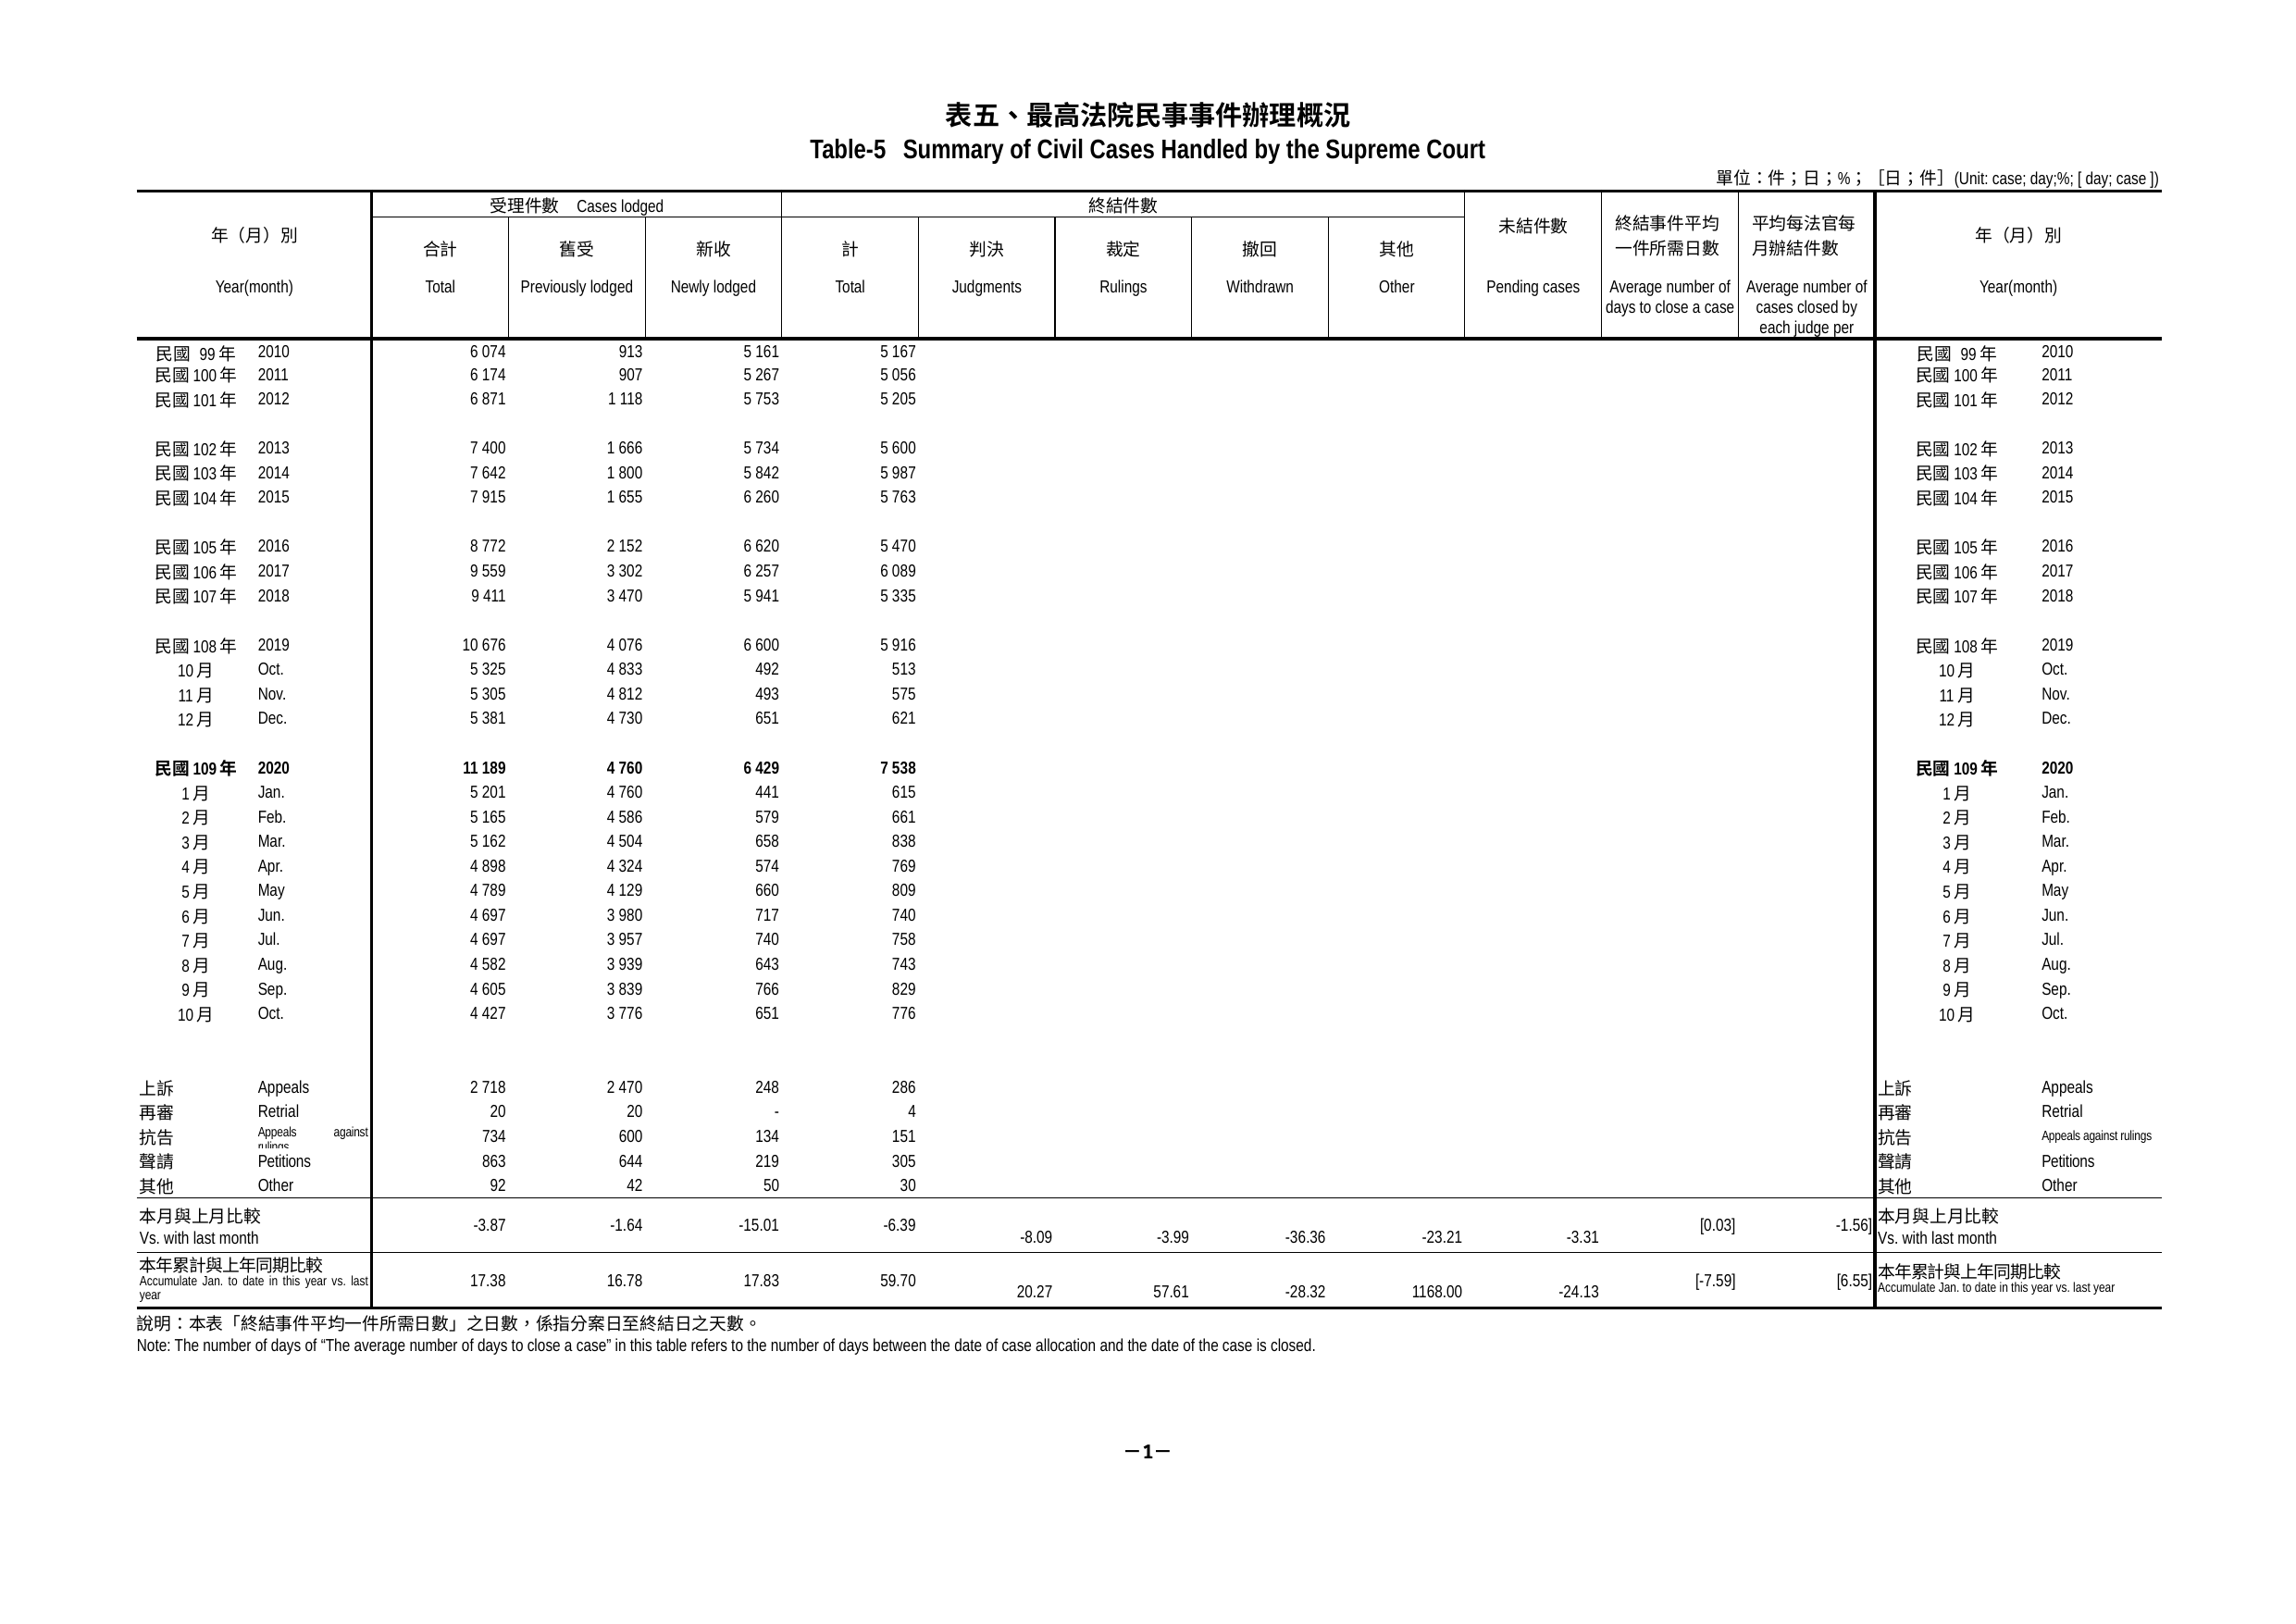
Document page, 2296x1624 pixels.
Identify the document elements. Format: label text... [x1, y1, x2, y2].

table_cell 計 [782, 217, 918, 277]
table_cell 115 [1192, 583, 1328, 608]
table_cell 10 [1192, 657, 1328, 681]
table_cell 50 [1328, 804, 1465, 829]
table_cell - [1192, 1099, 1328, 1123]
table_cell 5 753 [645, 387, 781, 411]
table_cell 12月 [1877, 706, 2039, 730]
table_cell [918, 1050, 1055, 1074]
table_cell 9 [1192, 804, 1328, 829]
table_cell 4 760 [1465, 706, 1602, 730]
table_cell 26.52 [1738, 853, 1873, 878]
table_cell 3 776 [1465, 976, 1602, 1001]
table_cell - [1055, 1099, 1192, 1123]
table_cell 22.62 [1738, 387, 1873, 411]
table_cell 2017 [255, 559, 370, 583]
table_cell 37.45 [1602, 755, 1738, 779]
table_cell 4 864 [1055, 559, 1192, 583]
table_cell - [918, 1123, 1055, 1148]
table_cell 68 [1328, 583, 1465, 608]
table_cell 484 [1055, 804, 1192, 829]
table_cell [1465, 1025, 1602, 1050]
table_cell -36.36 [1192, 1198, 1328, 1252]
table_cell 5 842 [645, 460, 781, 485]
table_cell May [255, 878, 370, 902]
table_cell 2 152 [508, 534, 645, 558]
table_cell 694 [918, 387, 1055, 411]
table_cell 4 730 [1465, 681, 1602, 706]
table_cell 114 [918, 853, 1055, 878]
table_cell [373, 608, 508, 632]
table_cell 4 387 [1055, 436, 1192, 460]
table_cell Withdrawn [1192, 277, 1328, 337]
table_cell 492 [645, 657, 781, 681]
table_cell [508, 509, 645, 534]
table_cell [6.55] [1738, 1253, 1873, 1307]
table_cell Jul. [2039, 927, 2162, 951]
table_cell [645, 411, 781, 436]
table_cell [1738, 509, 1873, 534]
table_cell [918, 608, 1055, 632]
table_cell [508, 730, 645, 755]
table_cell 644 [508, 1148, 645, 1172]
table_cell 600 [508, 1123, 645, 1148]
table_cell 2017 [2039, 559, 2162, 583]
table_cell 134 [1192, 632, 1328, 657]
table_cell 5 056 [782, 362, 918, 386]
table_cell 20.09 [1738, 534, 1873, 558]
table_cell [1602, 1074, 1738, 1099]
table_cell [1055, 1025, 1192, 1050]
table_cell 863 [373, 1148, 508, 1172]
table_cell [1877, 1050, 2039, 1074]
table_cell 上訴 [137, 1074, 255, 1099]
table_cell [137, 509, 255, 534]
table_cell 2月 [1877, 804, 2039, 829]
table_cell 117 [918, 878, 1055, 902]
table_cell 5 335 [782, 583, 918, 608]
table_cell 3 302 [1465, 534, 1602, 558]
table_cell [1602, 509, 1738, 534]
table_cell 7 642 [373, 460, 508, 485]
table_cell [1738, 1099, 1873, 1123]
table_cell [1192, 509, 1328, 534]
table_cell 22.82 [1738, 1001, 1873, 1025]
table_cell 658 [645, 829, 781, 853]
table_cell 16 [1465, 1099, 1602, 1123]
table_cell 154 [1055, 1074, 1192, 1099]
table_cell 234 [1328, 387, 1465, 411]
table_cell 23.11 [1738, 362, 1873, 386]
table_cell [645, 608, 781, 632]
table_cell May [2039, 878, 2162, 902]
table_cell 3 651 [1465, 755, 1602, 779]
table_cell [1738, 411, 1873, 436]
table_cell 77 [1192, 485, 1328, 509]
table_cell 392 [1055, 657, 1192, 681]
table_cell 97 [1192, 534, 1328, 558]
table_cell 5 381 [373, 706, 508, 730]
table_cell 151 [782, 1123, 918, 1148]
table_cell 2014 [255, 460, 370, 485]
table_cell [508, 411, 645, 436]
table_cell 615 [782, 780, 918, 804]
table_cell 5 205 [782, 387, 918, 411]
table_cell 4 444 [1055, 632, 1192, 657]
table_cell [1738, 1173, 1873, 1197]
table_header 年（月）別 [1877, 192, 2162, 277]
table_cell 20.33 [1738, 436, 1873, 460]
table_cell 56 [1328, 976, 1465, 1001]
table_cell 165 [1328, 341, 1465, 362]
table_cell [0.03] [1602, 1198, 1738, 1252]
table_cell 17.69 [1738, 657, 1873, 681]
table_cell 7 [1192, 706, 1328, 730]
table_cell Retrial [2039, 1099, 2162, 1123]
table_cell 21.98 [1738, 804, 1873, 829]
table_cell 3月 [1877, 829, 2039, 853]
table_cell 3 939 [1465, 927, 1602, 951]
table_cell 2018 [2039, 583, 2162, 608]
table_cell 10月 [137, 1001, 255, 1025]
table_cell [918, 730, 1055, 755]
table_cell [1328, 509, 1465, 534]
table_cell 7 538 [782, 755, 918, 779]
table_cell 裁定 [1056, 217, 1191, 277]
table_cell 105 [1328, 534, 1465, 558]
table_cell 81 [1192, 755, 1328, 779]
table_cell 10 676 [373, 632, 508, 657]
table_cell 39.37 [1602, 534, 1738, 558]
table_cell 5 916 [782, 632, 918, 657]
table_cell 2014 [2039, 460, 2162, 485]
table_cell [1602, 730, 1738, 755]
table_cell Jan. [255, 780, 370, 804]
table_cell 6 174 [373, 362, 508, 386]
table_cell 2 432 [1465, 1074, 1602, 1099]
table_cell [1055, 730, 1192, 755]
table_cell 7 [1328, 1123, 1465, 1148]
table_cell 5 987 [782, 460, 918, 485]
table_cell Jan. [2039, 780, 2162, 804]
table_cell [1465, 1050, 1602, 1074]
table_cell [255, 411, 370, 436]
table_cell 4 324 [1465, 829, 1602, 853]
table_cell 民國108年 [1877, 632, 2039, 657]
table_cell 106 [918, 657, 1055, 681]
table_cell 20.32 [1738, 485, 1873, 509]
table_cell 35.40 [1602, 829, 1738, 853]
table_cell [1328, 411, 1465, 436]
table_cell 601 [1055, 1001, 1192, 1025]
table_cell 10月 [1877, 1001, 2039, 1025]
table_cell 589 [1055, 853, 1192, 878]
table_cell 556 [1055, 952, 1192, 976]
table_cell 5 763 [782, 485, 918, 509]
table_cell 3 980 [508, 902, 645, 927]
table_cell - [1192, 1173, 1328, 1197]
table_cell 民國105年 [137, 534, 255, 558]
table_cell -8.09 [918, 1198, 1055, 1252]
table_cell 1 118 [1465, 362, 1602, 386]
table_cell 民國103年 [137, 460, 255, 485]
table_cell 651 [645, 1001, 781, 1025]
table_cell 11 189 [373, 755, 508, 779]
table_cell 88 [1328, 878, 1465, 902]
table_cell 41.69 [1602, 657, 1738, 681]
table_cell [137, 730, 255, 755]
table_cell 4 812 [508, 681, 645, 706]
table_cell 5月 [1877, 878, 2039, 902]
table_cell Apr. [255, 853, 370, 878]
table_cell Previously lodged [509, 277, 645, 337]
table_cell 民國108年 [137, 632, 255, 657]
table_cell 5 734 [645, 436, 781, 460]
table_cell 民國 99年 [1877, 341, 2039, 362]
table_cell Total [782, 277, 918, 337]
table_cell 21.17 [1738, 341, 1873, 362]
table_cell 2 152 [1465, 485, 1602, 509]
table_cell [137, 1050, 255, 1074]
table_cell [-7.59] [1602, 1253, 1738, 1307]
table_cell 民國 99年 [137, 341, 255, 362]
table_cell 988 [918, 341, 1055, 362]
table_cell 3 776 [508, 1001, 645, 1025]
table_cell Dec. [255, 706, 370, 730]
table_cell 136 [918, 976, 1055, 1001]
table_cell 7 [1192, 952, 1328, 976]
table_cell [1738, 730, 1873, 755]
table_cell Feb. [2039, 804, 2162, 829]
table_cell 本月與上月比較 Vs. with last month [137, 1198, 370, 1252]
table_cell 4 129 [1465, 853, 1602, 878]
table_cell Newly lodged [646, 277, 781, 337]
table_cell Appeals [2039, 1074, 2162, 1099]
table_cell 651 [645, 706, 781, 730]
table_cell Jul. [255, 927, 370, 951]
table_cell Total [373, 277, 508, 337]
table_cell [1465, 411, 1602, 436]
table_cell 110 [918, 927, 1055, 951]
table_cell 17.38 [373, 1253, 508, 1307]
table_cell 286 [782, 1074, 918, 1099]
table_cell 4 586 [508, 804, 645, 829]
table_cell 776 [782, 1001, 918, 1025]
table_cell 2013 [255, 436, 370, 460]
table_cell 本月與上月比較 Vs. with last month [1877, 1198, 2162, 1252]
table_cell 6 260 [645, 485, 781, 509]
table_cell 132 [1192, 559, 1328, 583]
table_cell [373, 1050, 508, 1074]
table_cell -1.56] [1738, 1198, 1873, 1252]
table_cell 7 [1192, 1001, 1328, 1025]
table_cell 民國102年 [1877, 436, 2039, 460]
table_cell -1.64 [508, 1198, 645, 1252]
table_cell 5月 [137, 878, 255, 902]
table_cell 2011 [255, 362, 370, 386]
table_cell 4 504 [508, 829, 645, 853]
table_cell 3 839 [1465, 952, 1602, 976]
table_cell 26.14 [1738, 927, 1873, 951]
table_cell 2013 [2039, 436, 2162, 460]
table_cell 907 [508, 362, 645, 386]
table_cell 21.29 [1738, 559, 1873, 583]
table_cell [255, 1050, 370, 1074]
table_cell Oct. [255, 1001, 370, 1025]
table_cell 39.91 [1602, 559, 1738, 583]
table_cell 40.26 [1602, 804, 1738, 829]
table_cell 89 [918, 780, 1055, 804]
table_cell 45.08 [1602, 485, 1738, 509]
table_cell 67 [1328, 952, 1465, 976]
table_cell 40 [1192, 341, 1328, 362]
table_cell 30 [1328, 1173, 1465, 1197]
table_cell 舊受 [509, 217, 645, 277]
table_cell [2039, 1025, 2162, 1050]
table_cell 634 [1328, 755, 1465, 779]
table_cell 20.27 [918, 1253, 1055, 1307]
table_cell 3 957 [508, 927, 645, 951]
table_cell 1 152 [918, 632, 1055, 657]
table_cell 4 697 [373, 902, 508, 927]
table_cell 民國106年 [1877, 559, 2039, 583]
table_cell 579 [645, 804, 781, 829]
table_cell [1465, 509, 1602, 534]
table_cell [782, 730, 918, 755]
table_cell [255, 1025, 370, 1050]
table_cell 7 [1192, 902, 1328, 927]
table_cell [137, 411, 255, 436]
table_cell 46 [1328, 681, 1465, 706]
table_cell Judgments [919, 277, 1054, 337]
table_cell 10月 [137, 657, 255, 681]
table_cell 3 939 [508, 952, 645, 976]
table_cell 50 [645, 1173, 781, 1197]
table_cell [918, 411, 1055, 436]
table_cell 6月 [1877, 902, 2039, 927]
table_cell [1877, 411, 2039, 436]
table_cell 37.46 [1602, 1001, 1738, 1025]
table_cell [137, 608, 255, 632]
table_cell 513 [782, 657, 918, 681]
table_cell [373, 1025, 508, 1050]
table_cell Jun. [2039, 902, 2162, 927]
table_cell Rulings [1056, 277, 1191, 337]
table_cell -6.39 [782, 1198, 918, 1252]
table_cell [255, 608, 370, 632]
table_cell [1602, 608, 1738, 632]
table_cell Dec. [2039, 706, 2162, 730]
table_cell 30 [782, 1173, 918, 1197]
table_cell [373, 411, 508, 436]
table_cell 4 324 [508, 853, 645, 878]
table_cell 民國109年 [137, 755, 255, 779]
table_cell Aug. [255, 952, 370, 976]
table_cell 493 [645, 681, 781, 706]
table_cell Appeals [255, 1074, 370, 1099]
table_cell 441 [645, 780, 781, 804]
table_cell 2 [1192, 1148, 1328, 1172]
table_cell 11月 [137, 681, 255, 706]
table_cell [1192, 730, 1328, 755]
table_cell 5 [1192, 1074, 1328, 1099]
table_cell Year(month) [137, 277, 370, 337]
table_cell 19.25 [1738, 460, 1873, 485]
table_cell 31.78 [1602, 436, 1738, 460]
table_cell 25.52 [1738, 902, 1873, 927]
table_cell [508, 1050, 645, 1074]
table_cell [1192, 608, 1328, 632]
table_cell 其他 [1329, 217, 1464, 277]
table_cell 90 [1328, 706, 1465, 730]
table_cell 717 [645, 902, 781, 927]
table_cell 2011 [2039, 362, 2162, 386]
table_cell Appeals against rulings [2039, 1123, 2162, 1148]
table_header 終結事件平均一件所需日數 [1602, 192, 1738, 277]
table_cell 2019 [255, 632, 370, 657]
table_cell 其他 [1877, 1173, 2039, 1197]
table_cell Apr. [2039, 853, 2162, 878]
table_cell 593 [1055, 878, 1192, 902]
table_cell 46 [1328, 780, 1465, 804]
table_cell 19.84 [1738, 780, 1873, 804]
table_cell Petitions [255, 1148, 370, 1172]
table_cell 26.07 [1602, 387, 1738, 411]
table_cell 42.51 [1602, 583, 1738, 608]
table_cell 14 [1192, 927, 1328, 951]
table_cell 838 [782, 829, 918, 853]
table_cell 17.86 [1738, 583, 1873, 608]
table_cell 民國101年 [1877, 387, 2039, 411]
table_cell - [1055, 1173, 1192, 1197]
table_cell 4 605 [373, 976, 508, 1001]
table_cell 27.90 [1738, 878, 1873, 902]
table_cell 4月 [1877, 853, 2039, 878]
table_cell 5 941 [645, 583, 781, 608]
table_cell 18.76 [1738, 632, 1873, 657]
table_cell 5 165 [373, 804, 508, 829]
table_cell Petitions [2039, 1148, 2162, 1172]
table_cell 33.85 [1602, 706, 1738, 730]
table_cell 37.43 [1602, 976, 1738, 1001]
table_cell Aug. [2039, 952, 2162, 976]
table_cell 3 957 [1465, 902, 1602, 927]
table_cell 6 429 [645, 755, 781, 779]
table_cell 1 666 [1465, 387, 1602, 411]
table_cell 37.15 [1602, 681, 1738, 706]
table_cell 5 325 [373, 657, 508, 681]
table_cell -28.32 [1192, 1253, 1328, 1307]
table_cell 970 [918, 559, 1055, 583]
table_cell 24.81 [1738, 755, 1873, 779]
table_cell 合計 [373, 217, 508, 277]
table_cell [2039, 730, 2162, 755]
table_cell [2039, 509, 2162, 534]
table_cell 11 [1192, 976, 1328, 1001]
table_cell [782, 1050, 918, 1074]
table_cell [1602, 1050, 1738, 1074]
table_cell 6 620 [645, 534, 781, 558]
table_cell 21.51 [1738, 706, 1873, 730]
table_cell 24.84 [1602, 362, 1738, 386]
table_cell 3 470 [1465, 559, 1602, 583]
table_cell 121 [918, 1074, 1055, 1099]
table_cell 4 730 [508, 706, 645, 730]
table_cell -3.87 [373, 1198, 508, 1252]
table_cell 107 [918, 902, 1055, 927]
table_cell 475 [1055, 780, 1192, 804]
table_cell 170 [1328, 362, 1465, 386]
table_cell 4 504 [1465, 804, 1602, 829]
table_cell 9 559 [373, 559, 508, 583]
table_cell 3 651 [1465, 1001, 1602, 1025]
table_cell 5 305 [373, 681, 508, 706]
table_cell 907 [1465, 341, 1602, 362]
table_cell 2019 [2039, 632, 2162, 657]
table_cell 303 [1055, 1148, 1192, 1172]
table_cell 769 [782, 853, 918, 878]
table_cell 民國109年 [1877, 755, 2039, 779]
table_cell [508, 1025, 645, 1050]
table_cell 112 [1328, 485, 1465, 509]
table_cell 43.10 [1602, 632, 1738, 657]
table_cell 新收 [646, 217, 781, 277]
table_cell Mar. [255, 829, 370, 853]
table_cell -23.21 [1328, 1198, 1465, 1252]
table_cell 98 [918, 706, 1055, 730]
table_cell - [1328, 1099, 1465, 1123]
table_cell [1738, 608, 1873, 632]
table_cell 9月 [137, 976, 255, 1001]
table_cell 5 [1328, 657, 1465, 681]
table_cell Oct. [2039, 1001, 2162, 1025]
table_cell 5 161 [645, 341, 781, 362]
table_cell Sep. [255, 976, 370, 1001]
table_cell 6 [1192, 829, 1328, 853]
table_cell 4 760 [508, 780, 645, 804]
table_cell 4 035 [1055, 362, 1192, 386]
table_cell 5 666 [1055, 755, 1192, 779]
table_cell Other [255, 1173, 370, 1197]
table_cell 1 032 [918, 436, 1055, 460]
table_cell [1877, 1025, 2039, 1050]
table_cell 3 470 [508, 583, 645, 608]
table_cell 423 [1055, 681, 1192, 706]
table_cell [2039, 1050, 2162, 1074]
table_cell 2020 [2039, 755, 2162, 779]
text 單位：件；日；%；［日；件］(Unit: case; day;%; [ day; case ]) [137, 165, 2159, 190]
table_cell 民國100年 [1877, 362, 2039, 386]
table_cell 6 [1328, 1074, 1465, 1099]
table_cell 4 076 [1465, 583, 1602, 608]
table_cell [1192, 411, 1328, 436]
table_cell 16.78 [508, 1253, 645, 1307]
table_cell 4 789 [373, 878, 508, 902]
table_cell 426 [1055, 706, 1192, 730]
table_cell 抗告 [137, 1123, 255, 1148]
table_cell 4 812 [1465, 657, 1602, 681]
text Table-5 Summary of Civil Cases Handled by the Supreme Court [137, 133, 2159, 165]
table_cell [1192, 1025, 1328, 1050]
table_cell 740 [782, 902, 918, 927]
table_cell [1877, 730, 2039, 755]
table_cell 57 [1192, 362, 1328, 386]
table_cell [782, 1025, 918, 1050]
table_cell [1877, 608, 2039, 632]
table_cell Other [1329, 277, 1464, 337]
table_cell 9 411 [373, 583, 508, 608]
table_cell 758 [782, 927, 918, 951]
table_cell 聲請 [1877, 1148, 2039, 1172]
table_cell [1465, 730, 1602, 755]
table_cell 24.02 [1602, 341, 1738, 362]
table_cell 6 600 [645, 632, 781, 657]
table_cell 撤回 [1192, 217, 1328, 277]
table_cell 35.22 [1602, 952, 1738, 976]
table_cell 4 [1192, 853, 1328, 878]
table_cell 4 [918, 1099, 1055, 1123]
table_cell Oct. [255, 657, 370, 681]
table_cell 113 [918, 952, 1055, 976]
table_cell 4 316 [1055, 534, 1192, 558]
table_cell [1738, 1025, 1873, 1050]
table_cell 24.38 [1738, 976, 1873, 1001]
table_cell [645, 1025, 781, 1050]
table_cell [1602, 1025, 1738, 1050]
table_cell 4 760 [1465, 632, 1602, 657]
table_cell 4 [782, 1099, 918, 1123]
table_cell 5 470 [782, 534, 918, 558]
table_cell 上訴 [1877, 1074, 2039, 1099]
table_cell 92 [918, 681, 1055, 706]
table_cell 20 [508, 1099, 645, 1123]
table_cell 626 [1055, 976, 1192, 1001]
table_cell 9月 [1877, 976, 2039, 1001]
table_cell 118 [918, 804, 1055, 829]
table_cell 民國103年 [1877, 460, 2039, 485]
table_header 終結件數 Cases closed [782, 192, 1464, 217]
table_cell 134 [645, 1123, 781, 1148]
table_cell Oct. [2039, 657, 2162, 681]
table_cell 4 697 [373, 927, 508, 951]
text 說明：本表「終結事件平均一件所需日數」之日數，係指分案日至終結日之天數。 [137, 1309, 2159, 1334]
table_cell [1055, 1050, 1192, 1074]
table_cell 43 [1328, 1001, 1465, 1025]
table_cell 3 302 [508, 559, 645, 583]
table_cell 20.51 [1738, 681, 1873, 706]
table_cell [1328, 1025, 1465, 1050]
table_cell [1602, 1099, 1738, 1123]
table_cell 92 [373, 1173, 508, 1197]
table_cell [1465, 608, 1602, 632]
table_cell 2012 [255, 387, 370, 411]
table_cell 6 257 [645, 559, 781, 583]
table_header 未結件數 [1465, 192, 1601, 277]
table_cell [2039, 608, 2162, 632]
table_cell 4 076 [508, 632, 645, 657]
table_cell 2016 [2039, 534, 2162, 558]
table_cell 6 089 [782, 559, 918, 583]
table_cell 4 586 [1465, 780, 1602, 804]
table_cell [918, 509, 1055, 534]
table_cell 4 760 [508, 755, 645, 779]
table_cell 1月 [137, 780, 255, 804]
table_cell 7月 [1877, 927, 2039, 951]
table_cell [1055, 411, 1192, 436]
table_cell 36.88 [1602, 878, 1738, 902]
table_cell 1 800 [1465, 436, 1602, 460]
table_cell 5 267 [645, 362, 781, 386]
table_cell 再審 [1877, 1099, 2039, 1123]
table_cell 1 655 [508, 485, 645, 509]
table_cell 81 [1328, 829, 1465, 853]
table_cell [508, 608, 645, 632]
table_cell 558 [1465, 1148, 1602, 1172]
table_cell 12月 [137, 706, 255, 730]
table_cell 794 [918, 362, 1055, 386]
table_cell [255, 509, 370, 534]
table_cell 62 [1328, 853, 1465, 878]
table_cell 144 [1055, 1123, 1192, 1148]
table_cell 6 871 [373, 387, 508, 411]
table_cell 829 [782, 976, 918, 1001]
table_cell 民國102年 [137, 436, 255, 460]
table_cell 聲請 [137, 1148, 255, 1172]
table_cell 7 915 [373, 485, 508, 509]
table_cell [645, 1050, 781, 1074]
table_cell 1 037 [918, 485, 1055, 509]
table_cell 734 [373, 1123, 508, 1148]
table_cell 8月 [137, 952, 255, 976]
table_cell 民國106年 [137, 559, 255, 583]
table_cell [1055, 608, 1192, 632]
table_cell [1877, 509, 2039, 534]
table_cell 567 [1055, 927, 1192, 951]
table_cell 2015 [255, 485, 370, 509]
table_cell 623 [1055, 829, 1192, 853]
table_cell 125 [918, 1001, 1055, 1025]
table_cell 7月 [137, 927, 255, 951]
table_cell 55 [1192, 460, 1328, 485]
table_cell 2010 [2039, 341, 2162, 362]
table_cell 48 [1192, 436, 1328, 460]
table_cell 7 400 [373, 436, 508, 460]
table_cell 24.98 [1738, 952, 1873, 976]
table_cell 952 [918, 534, 1055, 558]
table_cell 1 666 [508, 436, 645, 460]
table_cell - [918, 1148, 1055, 1172]
table_cell 5 600 [782, 436, 918, 460]
table_cell 4 898 [373, 853, 508, 878]
table_cell [1328, 608, 1465, 632]
table_cell 民國100年 [137, 362, 255, 386]
table_cell 621 [782, 706, 918, 730]
table_cell [373, 730, 508, 755]
table_cell [1738, 1074, 1873, 1099]
table_cell 28.87 [1738, 829, 1873, 853]
table_cell 56 [1192, 387, 1328, 411]
table_cell 37.20 [1602, 780, 1738, 804]
table_cell [1328, 1050, 1465, 1074]
table_cell 1 157 [918, 755, 1055, 779]
table_cell 1 038 [918, 583, 1055, 608]
table_cell 67 [1328, 927, 1465, 951]
table_cell Mar. [2039, 829, 2162, 853]
table_cell 1 800 [508, 460, 645, 485]
table_cell [645, 730, 781, 755]
table_cell 42 [508, 1173, 645, 1197]
table_cell [1738, 1148, 1873, 1172]
table_cell Average number of days to close a case [1602, 277, 1738, 337]
table_cell 5 201 [373, 780, 508, 804]
table_cell Feb. [255, 804, 370, 829]
table_cell 248 [645, 1074, 781, 1099]
table_cell 本年累計與上年同期比較 Accumulate Jan. to date in this year vs. last year [137, 1253, 370, 1307]
table_cell Appeals against rulings [255, 1123, 370, 1148]
table_cell 3 980 [1465, 878, 1602, 902]
table_cell -3.99 [1055, 1198, 1192, 1252]
table_cell 4 625 [1055, 460, 1192, 485]
table_cell 2018 [255, 583, 370, 608]
table_cell -15.01 [645, 1198, 781, 1252]
table_cell 4 582 [373, 952, 508, 976]
table_header 受理件數 Cases lodged [373, 192, 781, 217]
table_cell 39.32 [1602, 853, 1738, 878]
table_cell 4 833 [508, 657, 645, 681]
table_cell [782, 411, 918, 436]
table_cell 8 772 [373, 534, 508, 558]
table_cell 809 [782, 878, 918, 902]
table_cell 民國104年 [1877, 485, 2039, 509]
table_cell [1738, 1123, 1873, 1148]
table_cell 民國107年 [137, 583, 255, 608]
table_cell - [918, 1173, 1055, 1197]
table_cell [1602, 1173, 1738, 1197]
table_cell 11 [1192, 878, 1328, 902]
table_cell 133 [1328, 436, 1465, 460]
table_cell 740 [645, 927, 781, 951]
table_cell 民國101年 [137, 387, 255, 411]
table_cell [1602, 1123, 1738, 1148]
table_cell 4 537 [1055, 485, 1192, 509]
table_cell 743 [782, 952, 918, 976]
table_cell 305 [782, 1148, 918, 1172]
table_cell 5 162 [373, 829, 508, 853]
table_cell Other [2039, 1173, 2162, 1197]
table_cell 3 974 [1055, 341, 1192, 362]
table_cell [782, 608, 918, 632]
table_cell 59.70 [782, 1253, 918, 1307]
table_cell 643 [645, 952, 781, 976]
table_cell 186 [1328, 632, 1465, 657]
table_cell [373, 509, 508, 534]
table_cell 1168.00 [1328, 1253, 1465, 1307]
table_cell - [645, 1099, 781, 1123]
table_cell [1055, 509, 1192, 534]
table_cell 1月 [1877, 780, 2039, 804]
table_cell 6 074 [373, 341, 508, 362]
table_cell Jun. [255, 902, 370, 927]
table_cell 39.40 [1602, 927, 1738, 951]
table_cell 575 [782, 681, 918, 706]
table_cell 583 [1465, 1123, 1602, 1148]
table_cell 5 167 [782, 341, 918, 362]
table_cell 1 173 [918, 460, 1055, 485]
table_cell 2016 [255, 534, 370, 558]
table_cell 74 [1328, 902, 1465, 927]
text Note: The number of days of “The average number of days to close a case” in this table refers to the number of days between the date of case allocation and the date of the case is closed. [137, 1334, 2159, 1355]
table_cell 民國107年 [1877, 583, 2039, 608]
table_cell 39.69 [1602, 460, 1738, 485]
table_cell Average number of cases closed by each judge per month [1739, 277, 1873, 337]
table_cell 661 [782, 804, 918, 829]
table_cell 766 [645, 976, 781, 1001]
table_cell Year(month) [1877, 277, 2162, 337]
table_header 平均每法官每 月辦結件數 [1739, 192, 1873, 277]
table_cell [2039, 411, 2162, 436]
table_cell 民國104年 [137, 485, 255, 509]
table_cell 4 427 [373, 1001, 508, 1025]
table_cell 123 [1328, 559, 1465, 583]
table_cell 574 [645, 853, 781, 878]
table_cell -3.31 [1465, 1198, 1602, 1252]
table_cell [1738, 1050, 1873, 1074]
table_cell [1192, 1050, 1328, 1074]
table_cell 2月 [137, 804, 255, 829]
table_cell 11月 [1877, 681, 2039, 706]
table_cell 再審 [137, 1099, 255, 1123]
table_cell 10月 [1877, 657, 2039, 681]
table_cell 36.37 [1602, 902, 1738, 927]
table_cell 913 [508, 341, 645, 362]
table_cell 2 718 [373, 1074, 508, 1099]
table_cell 3 839 [508, 976, 645, 1001]
table_cell 判決 [919, 217, 1054, 277]
table_cell [645, 509, 781, 534]
table_cell 134 [1328, 460, 1465, 485]
table_cell 4 129 [508, 878, 645, 902]
table_cell 14 [1192, 681, 1328, 706]
table_cell 62 [1465, 1173, 1602, 1197]
table_cell 民國105年 [1877, 534, 2039, 558]
table_cell 4月 [137, 853, 255, 878]
table_cell 4 114 [1055, 583, 1192, 608]
table_cell 其他 [137, 1173, 255, 1197]
table_cell Pending cases [1465, 277, 1601, 337]
table_cell Nov. [2039, 681, 2162, 706]
table_cell [782, 509, 918, 534]
table_cell Sep. [2039, 976, 2162, 1001]
table_cell 20 [373, 1099, 508, 1123]
table_cell [1602, 411, 1738, 436]
table_cell 2010 [255, 341, 370, 362]
table_cell 抗告 [1877, 1123, 2039, 1148]
table_cell 219 [645, 1148, 781, 1172]
table_cell [137, 1025, 255, 1050]
table_cell 2 470 [508, 1074, 645, 1099]
table_cell [255, 730, 370, 755]
table_cell 2020 [255, 755, 370, 779]
table_cell 660 [645, 878, 781, 902]
table_cell - [1328, 1148, 1465, 1172]
table_cell 17.83 [645, 1253, 781, 1307]
table_cell 552 [1055, 902, 1192, 927]
table_cell 2012 [2039, 387, 2162, 411]
table_cell -24.13 [1465, 1253, 1602, 1307]
table_cell 1 655 [1465, 460, 1602, 485]
table_cell 1 118 [508, 387, 645, 411]
table_cell 8月 [1877, 952, 2039, 976]
table_cell - [1192, 1123, 1328, 1148]
table_cell [1328, 730, 1465, 755]
table_cell 5 [1192, 780, 1328, 804]
table_cell 57.61 [1055, 1253, 1192, 1307]
table_cell 2015 [2039, 485, 2162, 509]
table_cell Retrial [255, 1099, 370, 1123]
table_cell 3月 [137, 829, 255, 853]
text 表五、最高法院民事事件辦理概況 [137, 94, 2159, 133]
table_cell [1602, 1148, 1738, 1172]
table_header 年（月）別 [137, 192, 370, 277]
table_cell Nov. [255, 681, 370, 706]
table_cell 本年累計與上年同期比較 Accumulate Jan. to date in this year vs. last year [1877, 1253, 2162, 1307]
table_cell 128 [918, 829, 1055, 853]
table_cell 6月 [137, 902, 255, 927]
table_cell 4 221 [1055, 387, 1192, 411]
table_cell [918, 1025, 1055, 1050]
